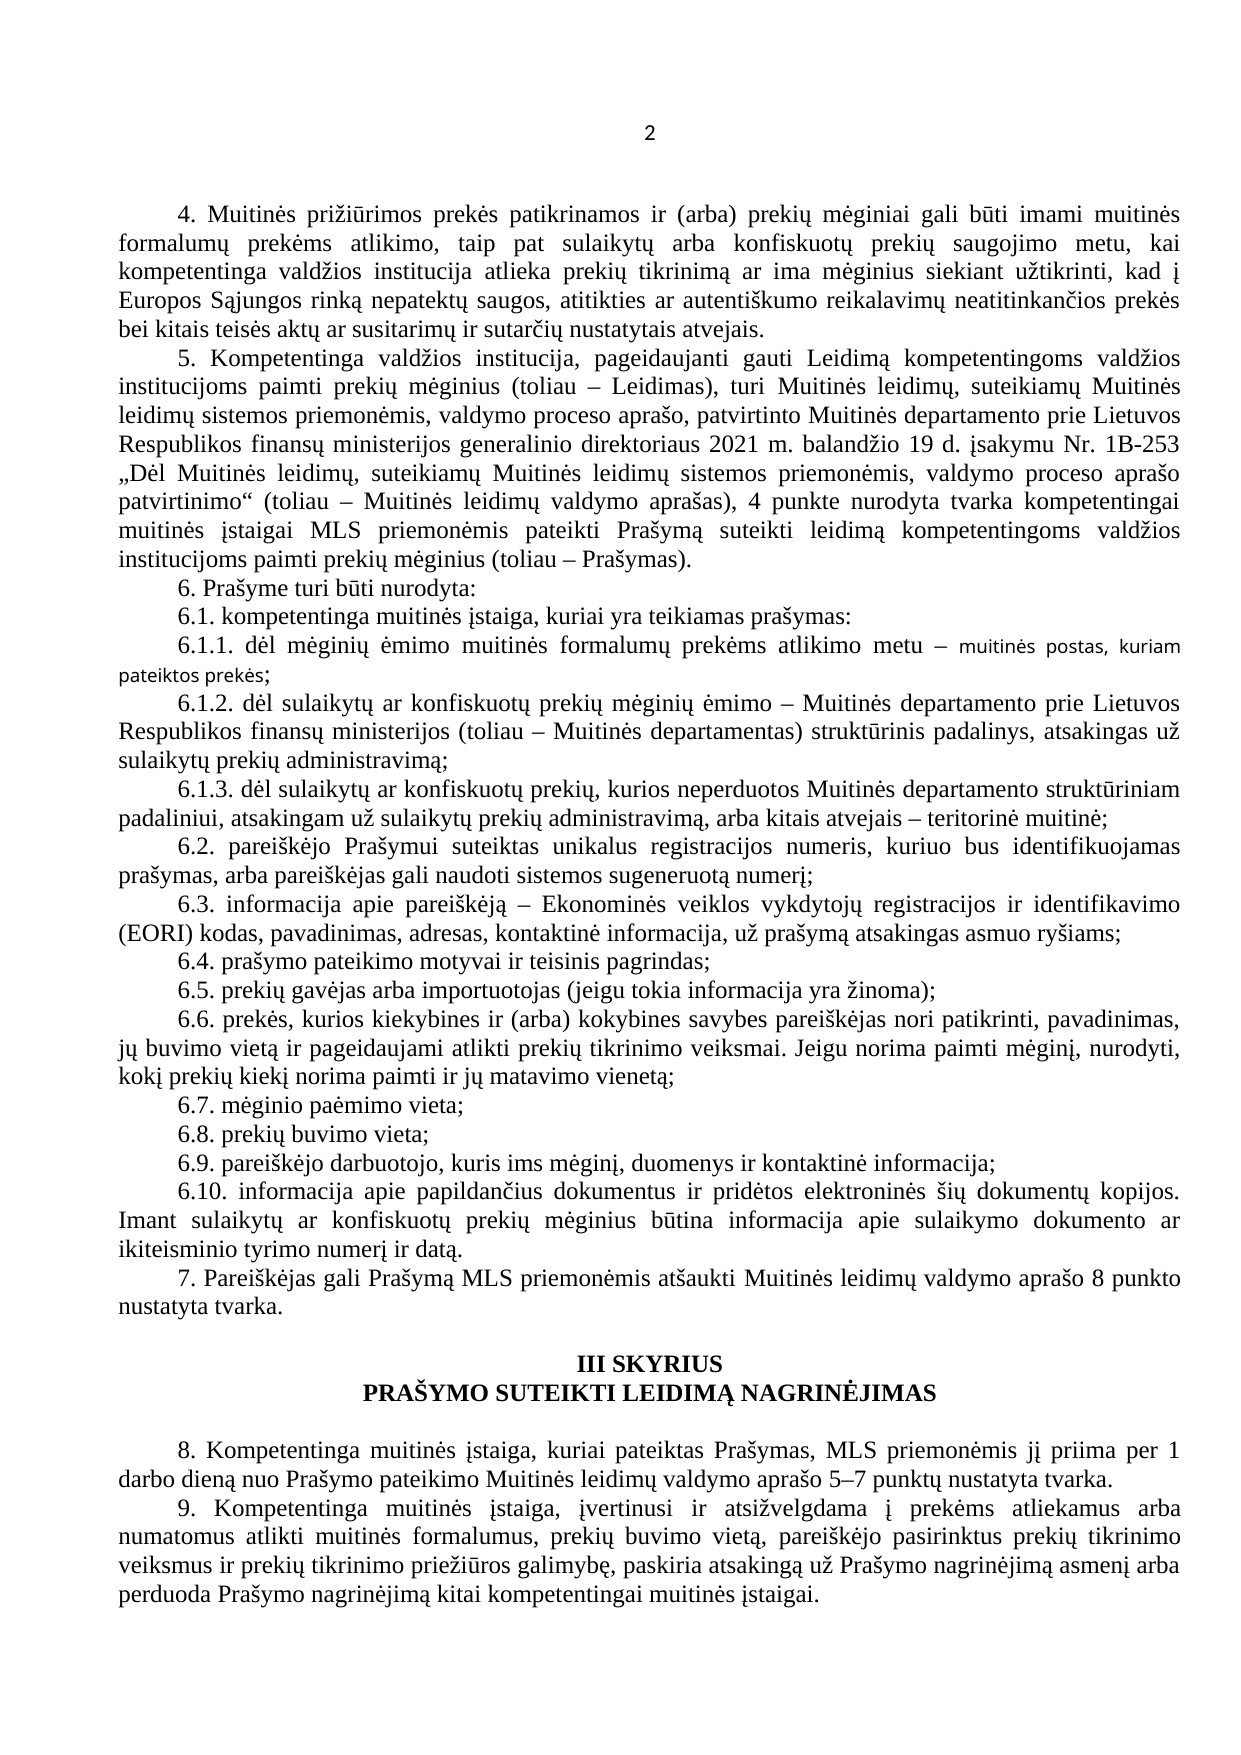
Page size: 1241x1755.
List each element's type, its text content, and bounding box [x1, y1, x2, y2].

text 6.8. prekių buvimo vieta; [118, 1119, 1181, 1148]
text 8. Kompetentinga muitinės įstaiga, kuriai pateiktas Prašymas, MLS priemonėmis jį priima per 1 darbo dieną nuo Prašymo pateikimo Muitinės leidimų valdymo aprašo 5–7 punktų nustatyta tvarka. [118, 1435, 1181, 1493]
text 9. Kompetentinga muitinės įstaiga, įvertinusi ir atsižvelgdama į prekėms atliekamus arba numatomus atlikti muitinės formalumus, prekių buvimo vietą, pareiškėjo pasirinktus prekių tikrinimo veiksmus ir prekių tikrinimo priežiūros galimybę, paskiria atsakingą už Prašymo nagrinėjimą asmenį arba perduoda Prašymo nagrinėjimą kitai kompetentingai muitinės įstaigai. [118, 1493, 1181, 1608]
text 6.6. prekės, kurios kiekybines ir (arba) kokybines savybes pareiškėjas nori patikrinti, pavadinimas, jų buvimo vietą ir pageidaujami atlikti prekių tikrinimo veiksmai. Jeigu norima paimti mėginį, nurodyti, kokį prekių kiekį norima paimti ir jų matavimo vienetą; [118, 1004, 1181, 1090]
text 6.1.2. dėl sulaikytų ar konfiskuotų prekių mėginių ėmimo – Muitinės departamento prie Lietuvos Respublikos finansų ministerijos (toliau – Muitinės departamentas) struktūrinis padalinys, atsakingas už sulaikytų prekių administravimą; [118, 688, 1181, 774]
text 6.2. pareiškėjo Prašymui suteiktas unikalus registracijos numeris, kuriuo bus identifikuojamas prašymas, arba pareiškėjas gali naudoti sistemos sugeneruotą numerį; [118, 831, 1181, 889]
text 4. Muitinės prižiūrimos prekės patikrinamos ir (arba) prekių mėginiai gali būti imami muitinės formalumų prekėms atlikimo, taip pat sulaikytų arba konfiskuotų prekių saugojimo metu, kai kompetentinga valdžios institucija atlieka prekių tikrinimą ar ima mėginius siekiant užtikrinti, kad į Europos Sąjungos rinką nepatektų saugos, atitikties ar autentiškumo reikalavimų neatitinkančios prekės bei kitais teisės aktų ar susitarimų ir sutarčių nustatytais atvejais. [118, 199, 1181, 343]
text 6.1. kompetentinga muitinės įstaiga, kuriai yra teikiamas prašymas: [118, 601, 1181, 630]
text 6.4. prašymo pateikimo motyvai ir teisinis pagrindas; [118, 946, 1181, 975]
text 6.7. mėginio paėmimo vieta; [118, 1090, 1181, 1119]
text 6.1.1. dėl mėginių ėmimo muitinės formalumų prekėms atlikimo metu – muitinės postas, kuriam pateiktos prekės; [118, 630, 1181, 688]
text 6.10. informacija apie papildančius dokumentus ir pridėtos elektroninės šių dokumentų kopijos. Imant sulaikytų ar konfiskuotų prekių mėginius būtina informacija apie sulaikymo dokumento ar ikiteisminio tyrimo numerį ir datą. [118, 1176, 1181, 1263]
text 6.5. prekių gavėjas arba importuotojas (jeigu tokia informacija yra žinoma); [118, 975, 1181, 1004]
text 6.9. pareiškėjo darbuotojo, kuris ims mėginį, duomenys ir kontaktinė informacija; [118, 1148, 1181, 1176]
text 7. Pareiškėjas gali Prašymą MLS priemonėmis atšaukti Muitinės leidimų valdymo aprašo 8 punkto nustatyta tvarka. [118, 1263, 1181, 1320]
text PRAŠYMO SUTEIKTI LEIDIMĄ NAGRINĖJIMAS [118, 1378, 1181, 1406]
text III SKYRIUS [118, 1349, 1181, 1378]
text 6.1.3. dėl sulaikytų ar konfiskuotų prekių, kurios neperduotos Muitinės departamento struktūriniam padaliniui, atsakingam už sulaikytų prekių administravimą, arba kitais atvejais – teritorinė muitinė; [118, 774, 1181, 831]
text 6.3. informacija apie pareiškėją – Ekonominės veiklos vykdytojų registracijos ir identifikavimo (EORI) kodas, pavadinimas, adresas, kontaktinė informacija, už prašymą atsakingas asmuo ryšiams; [118, 889, 1181, 946]
text 6. Prašyme turi būti nurodyta: [118, 573, 1181, 601]
text 5. Kompetentinga valdžios institucija, pageidaujanti gauti Leidimą kompetentingoms valdžios institucijoms paimti prekių mėginius (toliau – Leidimas), turi Muitinės leidimų, suteikiamų Muitinės leidimų sistemos priemonėmis, valdymo proceso aprašo, patvirtinto Muitinės departamento prie Lietuvos Respublikos finansų ministerijos generalinio direktoriaus 2021 m. balandžio 19 d. įsakymu Nr. 1B-253 „Dėl Muitinės leidimų, suteikiamų Muitinės leidimų sistemos priemonėmis, valdymo proceso aprašo patvirtinimo“ (toliau – Muitinės leidimų valdymo aprašas), 4 punkte nurodyta tvarka kompetentingai muitinės įstaigai MLS priemonėmis pateikti Prašymą suteikti leidimą kompetentingoms valdžios institucijoms paimti prekių mėginius (toliau – Prašymas). [118, 343, 1181, 573]
